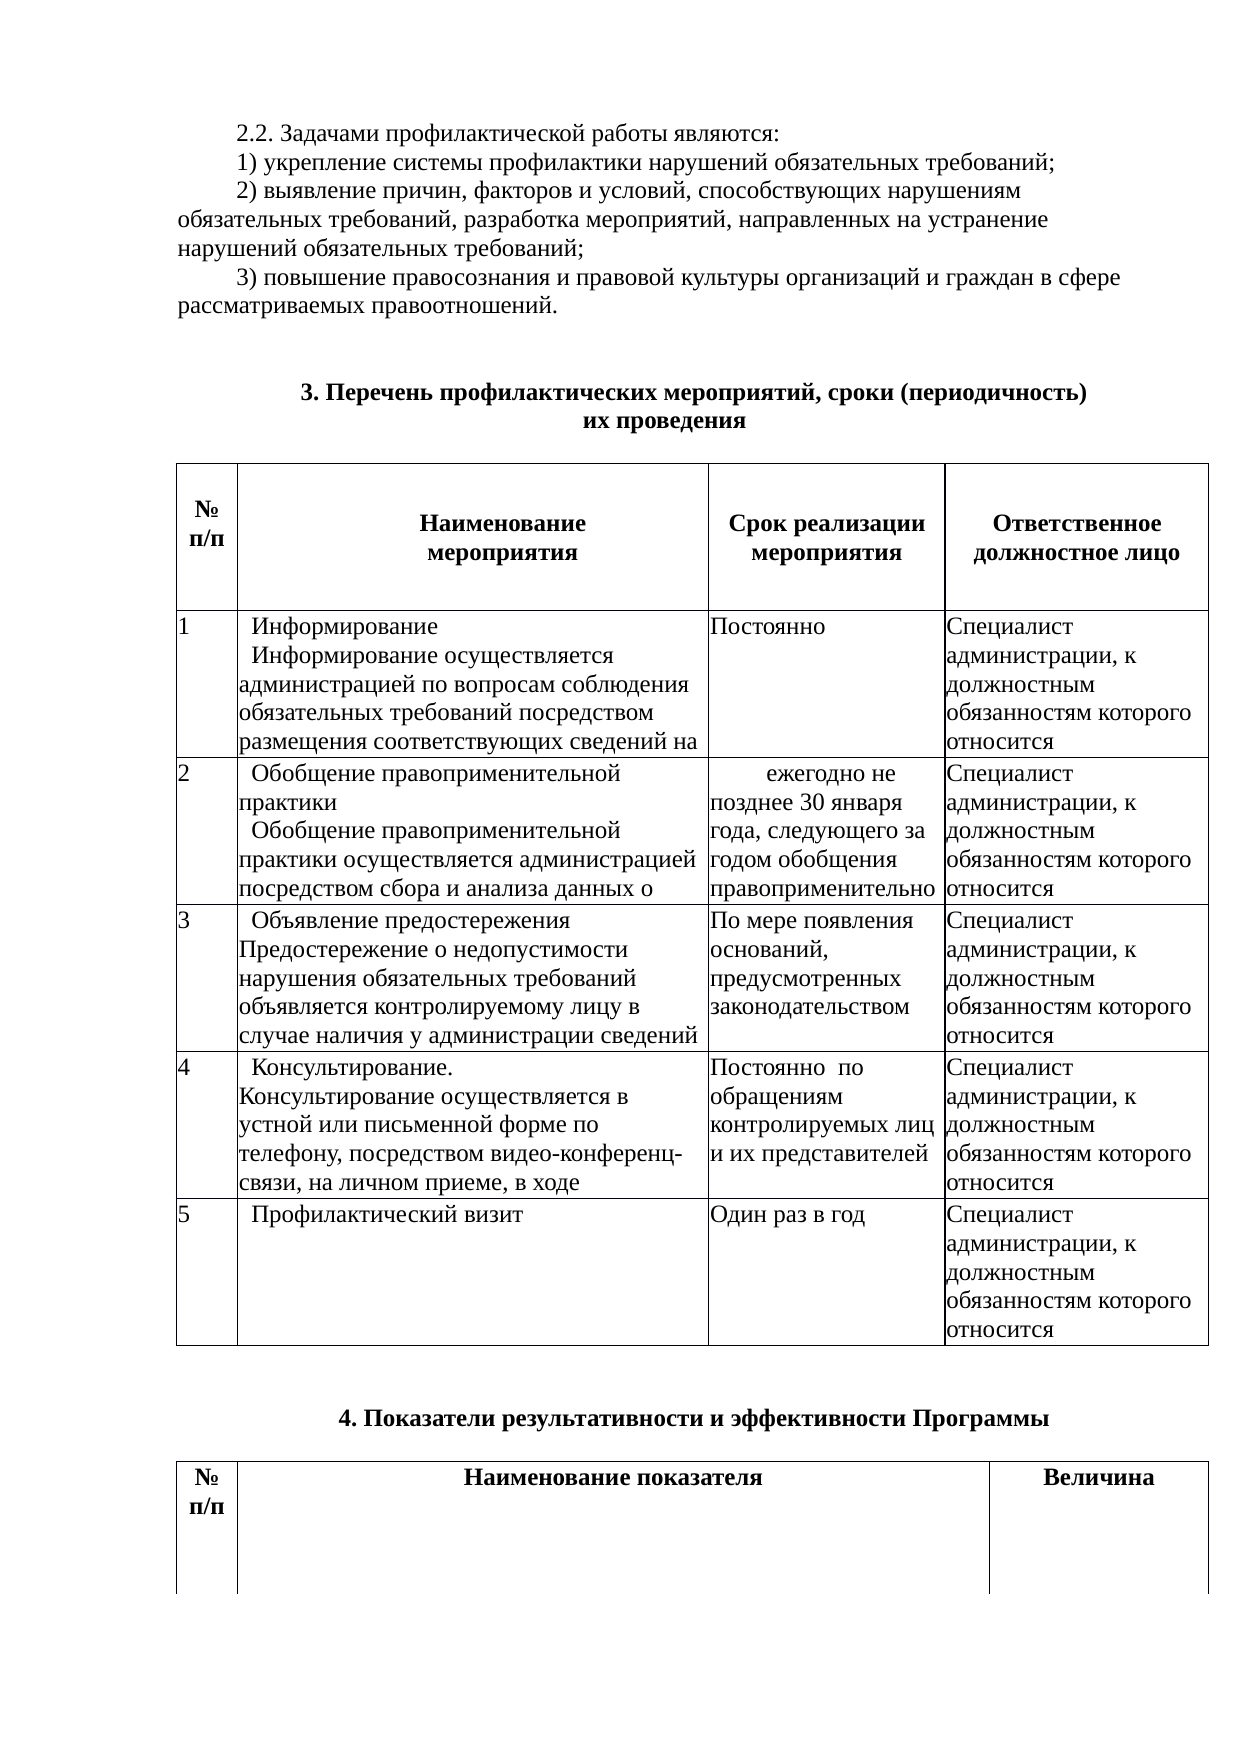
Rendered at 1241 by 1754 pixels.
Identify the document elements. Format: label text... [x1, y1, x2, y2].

text 2.2. Задачами профилактической работы являются: [177, 118, 1152, 147]
table_cell Специалист администрации, к должностным обязанностям которого относится осуществление муниципального контроля [946, 1199, 1208, 1345]
table_header Срок реализации мероприятия [709, 464, 944, 610]
text 3) повышение правосознания и правовой культуры организаций и граждан в сфере рассматриваемых правоотношений. [177, 262, 1152, 319]
text 3. Перечень профилактических мероприятий, сроки (периодичность) их проведения [177, 377, 1152, 434]
table_header Ответственное должностное лицо [946, 464, 1208, 610]
table_cell Консультирование. Консультирование осуществляется в устной или письменной форме по телефону, посредством видео-конференц-связи, на личном приеме, в ходе проведения профилактического мероприятия, контрольного (надзорного) мероприятия [238, 1052, 708, 1198]
table_cell ежегодно не позднее 30 января года, следующего за годом обобщения правоприменительной практики. [709, 758, 944, 904]
table_cell Специалист администрации, к должностным обязанностям которого относится осуществление муниципального контроля [946, 611, 1208, 757]
table_cell По мере появления оснований, предусмотренных законодательством [709, 905, 944, 1051]
text 1) укрепление системы профилактики нарушений обязательных требований; [177, 147, 1152, 176]
table_cell 5 [177, 1199, 237, 1345]
text 4. Показатели результативности и эффективности Программы [177, 1403, 1152, 1432]
table_cell Один раз в год [709, 1199, 944, 1345]
table_cell Объявление предостережения Предостережение о недопустимости нарушения обязательных требований объявляется контролируемому лицу в случае наличия у администрации сведений о готовящихся нарушениях обязательных требований и (или) в случае отсутствия подтверждения данных о том, что нарушение обязательных требований причинило вред (ущерб) охраняемым законом ценностям либо создало угрозу причинения вреда (ущерба) охраняемым законом ценностям [238, 905, 708, 1051]
table_cell Постоянно [709, 611, 944, 757]
table_header Наименование показателя [238, 1462, 989, 1594]
table_cell 1 [177, 611, 237, 757]
table_cell Обобщение правоприменительной практики Обобщение правоприменительной практики осуществляется администрацией посредством сбора и анализа данных о проведенных контрольных мероприятиях и их результатах. По итогам обобщения правоприменительной практики администрация готовит доклад, содержащий результаты обобщения правоприменительной практики по осуществлению муниципального контроля, который утверждается руководителем [238, 758, 708, 904]
table_cell 4 [177, 1052, 237, 1198]
table_header № п/п [177, 464, 237, 610]
table_cell Постоянно по обращениям контролируемых лиц и их представителей [709, 1052, 944, 1198]
table_header Величина [990, 1462, 1208, 1594]
table_cell 2 [177, 758, 237, 904]
table_cell Профилактический визит [238, 1199, 708, 1345]
table_cell Специалист администрации, к должностным обязанностям которого относится осуществление муниципального контроля [946, 1052, 1208, 1198]
table_cell 3 [177, 905, 237, 1051]
table_cell Информирование Информирование осуществляется администрацией по вопросам соблюдения обязательных требований посредством размещения соответствующих сведений на официальном сайте администрации Захаровского сельсовета и в газете « Захаровский Информационный бюллетень» [238, 611, 708, 757]
text 2) выявление причин, факторов и условий, способствующих нарушениям обязательных требований, разработка мероприятий, направленных на устранение нарушений обязательных требований; [177, 176, 1152, 262]
table_cell Специалист администрации, к должностным обязанностям которого относится осуществление муниципального контроля [946, 758, 1208, 904]
table_cell Специалист администрации, к должностным обязанностям которого относится осуществление муниципального контроля [946, 905, 1208, 1051]
table_header № п/п [177, 1462, 237, 1594]
table_header Наименование мероприятия [238, 464, 708, 610]
